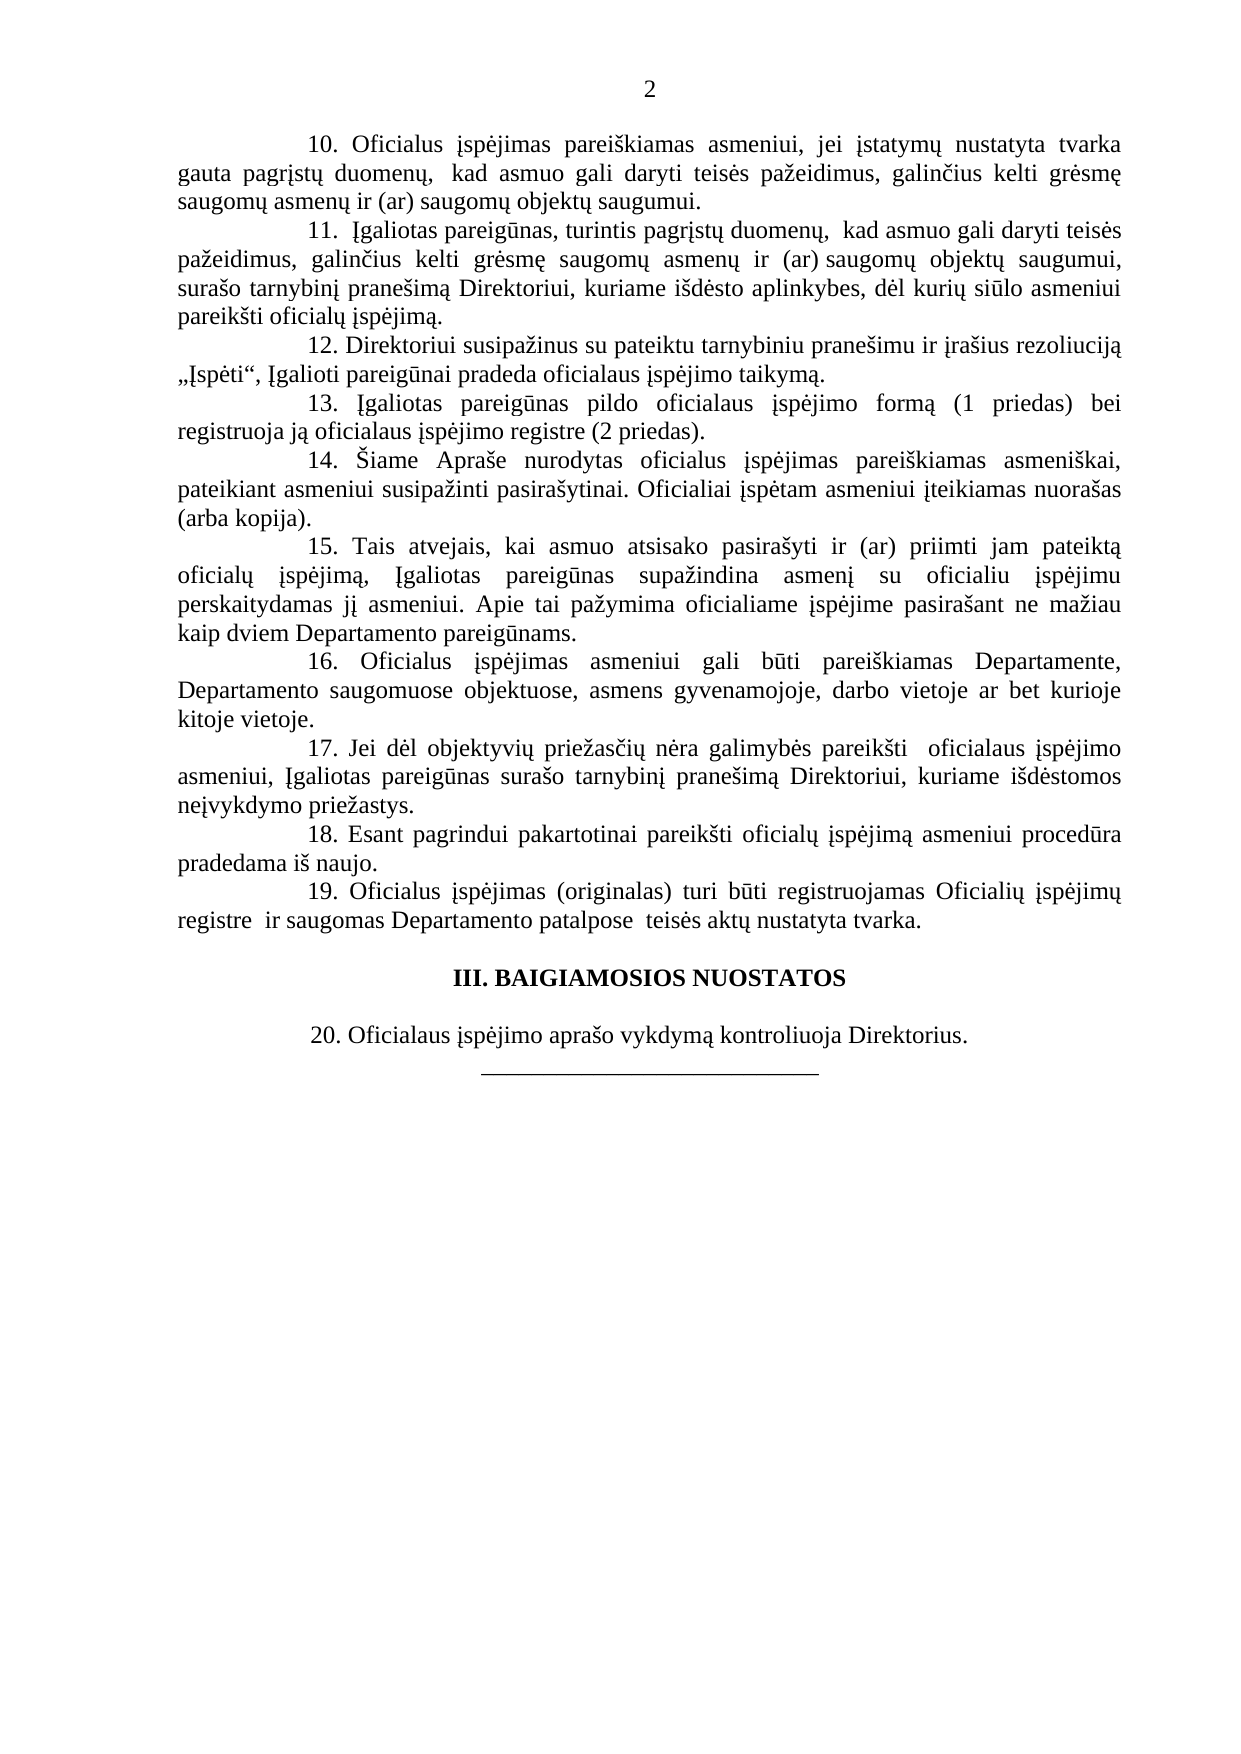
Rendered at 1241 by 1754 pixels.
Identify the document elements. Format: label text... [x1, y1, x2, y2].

text 15. Tais atvejais, kai asmuo atsisako pasirašyti ir (ar) priimti jam pateiktą oficialų įspėjimą, Įgaliotas pareigūnas supažindina asmenį su oficialiu įspėjimu perskaitydamas jį asmeniui. Apie tai pažymima oficialiame įspėjime pasirašant ne mažiau kaip dviem Departamento pareigūnams. [177, 531, 1122, 646]
text 19. Oficialus įspėjimas (originalas) turi būti registruojamas Oficialių įspėjimų registre ir saugomas Departamento patalpose teisės aktų nustatyta tvarka. [177, 876, 1122, 934]
text 13. Įgaliotas pareigūnas pildo oficialaus įspėjimo formą (1 priedas) bei registruoja ją oficialaus įspėjimo registre (2 priedas). [177, 388, 1122, 445]
text 16. Oficialus įspėjimas asmeniui gali būti pareiškiamas Departamente, Departamento saugomuose objektuose, asmens gyvenamojoje, darbo vietoje ar bet kurioje kitoje vietoje. [177, 646, 1122, 733]
text 10. Oficialus įspėjimas pareiškiamas asmeniui, jei įstatymų nustatyta tvarka gauta pagrįstų duomenų, kad asmuo gali daryti teisės pažeidimus, galinčius kelti grėsmę saugomų asmenų ir (ar) saugomų objektų saugumui. [177, 129, 1122, 215]
text 17. Jei dėl objektyvių priežasčių nėra galimybės pareikšti oficialaus įspėjimo asmeniui, įgaliotas pareigūnas surašo tarnybinį pranešimą Direktoriui, kuriame išdėstomos neįvykdymo priežastys. [177, 733, 1122, 819]
text ___________________________ [177, 1049, 1122, 1078]
text III. BAIGIAMOSIOS NUOSTATOS [177, 963, 1122, 991]
text 20. Oficialaus įspėjimo aprašo vykdymą kontroliuoja Direktorius. [177, 1020, 1122, 1049]
text 14. Šiame Apraše nurodytas oficialus įspėjimas pareiškiamas asmeniškai, pateikiant asmeniui susipažinti pasirašytinai. Oficialiai įspėtam asmeniui įteikiamas nuorašas (arba kopija). [177, 445, 1122, 531]
text 12. Direktoriui susipažinus su pateiktu tarnybiniu pranešimu ir įrašius rezoliuciją „Įspėti“, įgalioti pareigūnai pradeda oficialaus įspėjimo taikymą. [177, 330, 1122, 388]
text 18. Esant pagrindui pakartotinai pareikšti oficialų įspėjimą asmeniui procedūra pradedama iš naujo. [177, 819, 1122, 876]
text 11. Įgaliotas pareigūnas, turintis pagrįstų duomenų, kad asmuo gali daryti teisės pažeidimus, galinčius kelti grėsmę saugomų asmenų ir (ar) saugomų objektų saugumui, surašo tarnybinį pranešimą Direktoriui, kuriame išdėsto aplinkybes, dėl kurių siūlo asmeniui pareikšti oficialų įspėjimą. [177, 215, 1122, 330]
